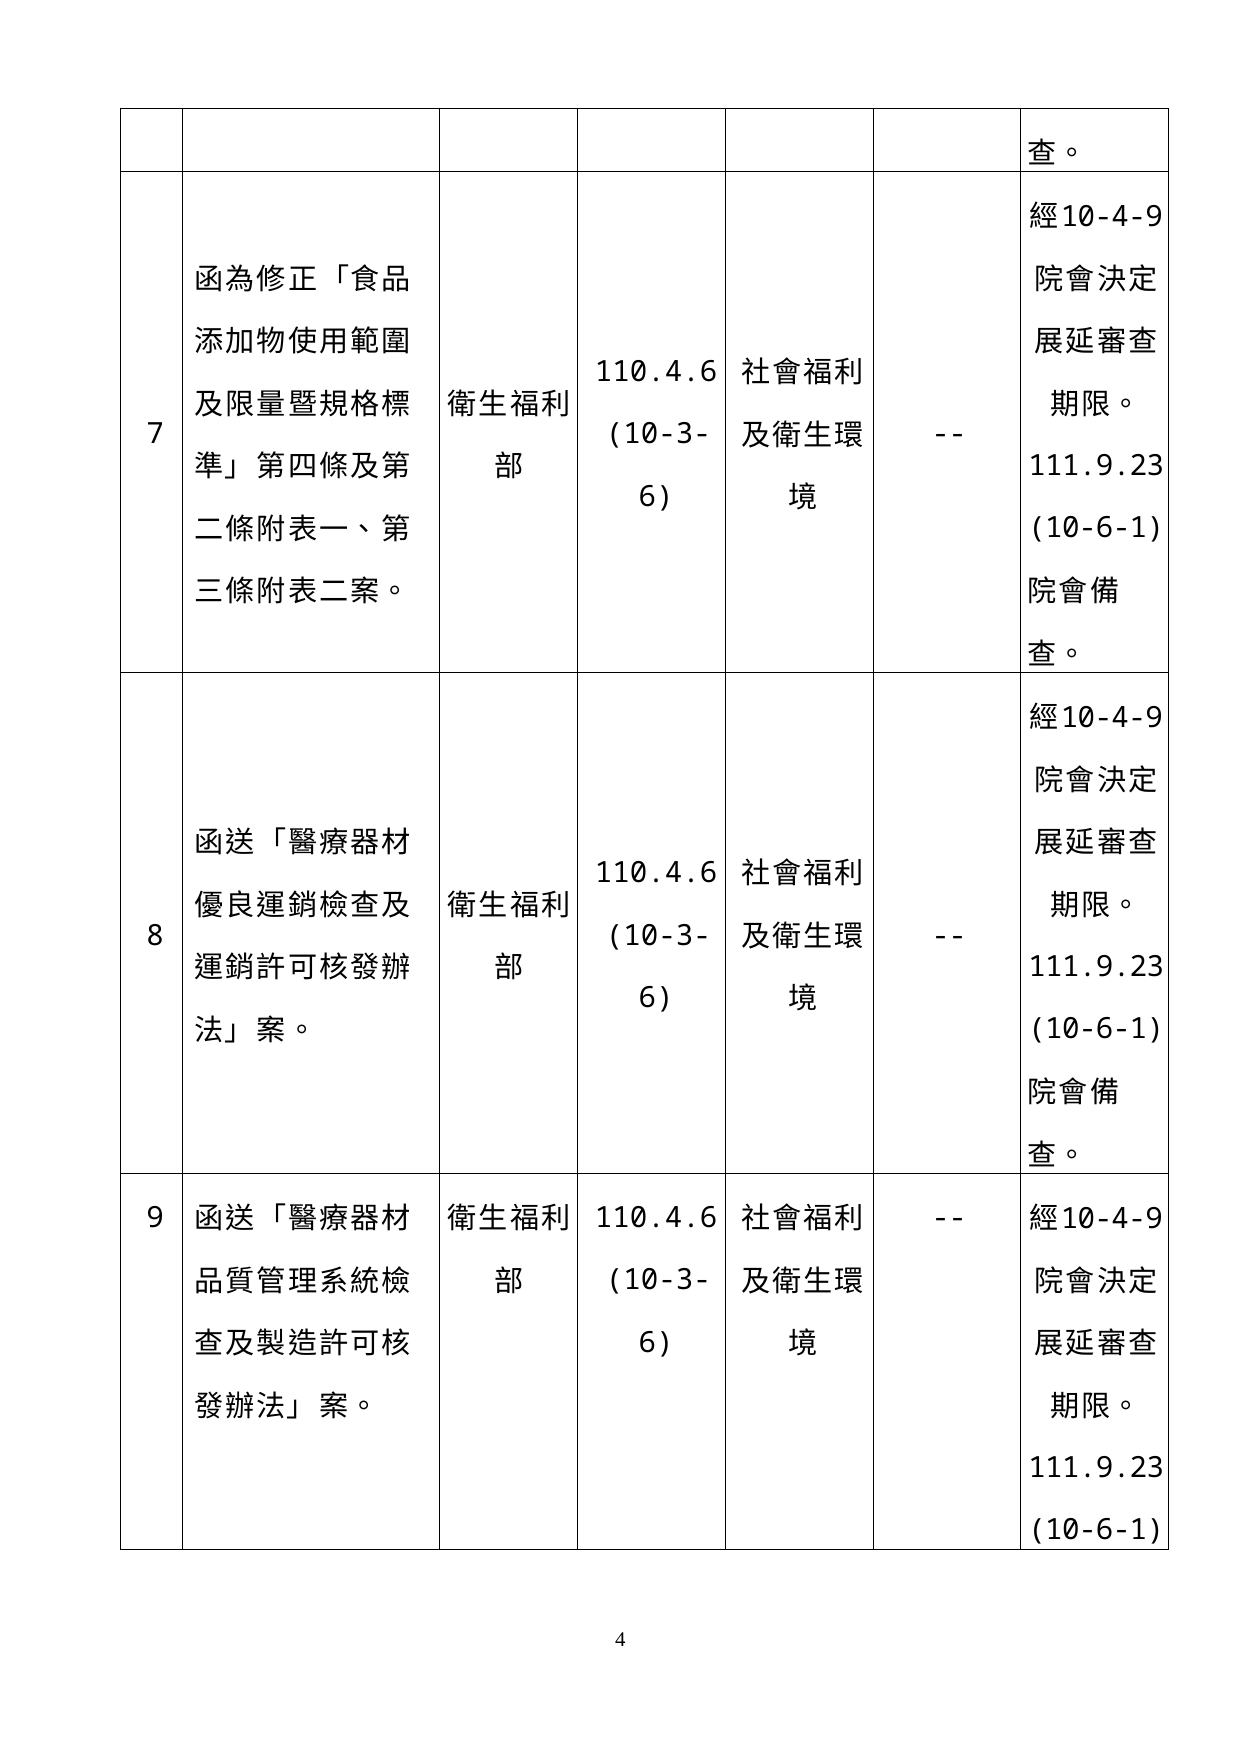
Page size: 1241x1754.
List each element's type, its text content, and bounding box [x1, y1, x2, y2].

table_cell [578, 109, 725, 171]
table_cell 衛生福利部 [440, 1174, 577, 1549]
table_cell 衛生福利部 [440, 673, 577, 1173]
table_cell 經10-4-9院會決定展延審查期限。 111.9.23 (10-6-1) 院會備查。 [1021, 172, 1168, 672]
table_cell [121, 172, 182, 672]
table_cell -- [874, 109, 1020, 171]
table_cell [121, 1174, 182, 1549]
table_cell 查。 [1021, 109, 1168, 171]
table_cell -- [874, 673, 1020, 1173]
table_cell 社會福利及衛生環境 [726, 673, 873, 1173]
table_cell 110.4.6 (10-3-6) [578, 673, 725, 1173]
table_cell 函送「醫療器材品質管理系統檢查及製造許可核發辦法」案。 [183, 1174, 439, 1549]
table_cell 社會福利及衛生環境 [726, 1174, 873, 1549]
table_cell 110.4.6 (10-3-6) [578, 1174, 725, 1549]
table_cell [440, 109, 577, 171]
table_cell 函為修正「食品添加物使用範圍及限量暨規格標準」第四條及第二條附表一、第三條附表二案。 [183, 172, 439, 672]
table_cell [121, 673, 182, 1173]
table_cell 函送「醫療器材優良運銷檢查及運銷許可核發辦法」案。 [183, 673, 439, 1173]
table_cell -- [874, 1174, 1020, 1549]
table_cell 衛生福利部 [440, 172, 577, 672]
table_cell [726, 109, 873, 171]
table_cell 經10-4-9院會決定展延審查期限。 111.9.23 (10-6-1) 院會備查。 [1021, 673, 1168, 1173]
table_cell [121, 109, 182, 171]
table_cell 社會福利及衛生環境 [726, 172, 873, 672]
table_cell -- [874, 172, 1020, 672]
table_cell 110.4.6 (10-3-6) [578, 172, 725, 672]
table_cell 經10-4-9院會決定展延審查期限。 111.9.23 (10-6-1) [1021, 1174, 1168, 1549]
table_cell [183, 109, 439, 171]
